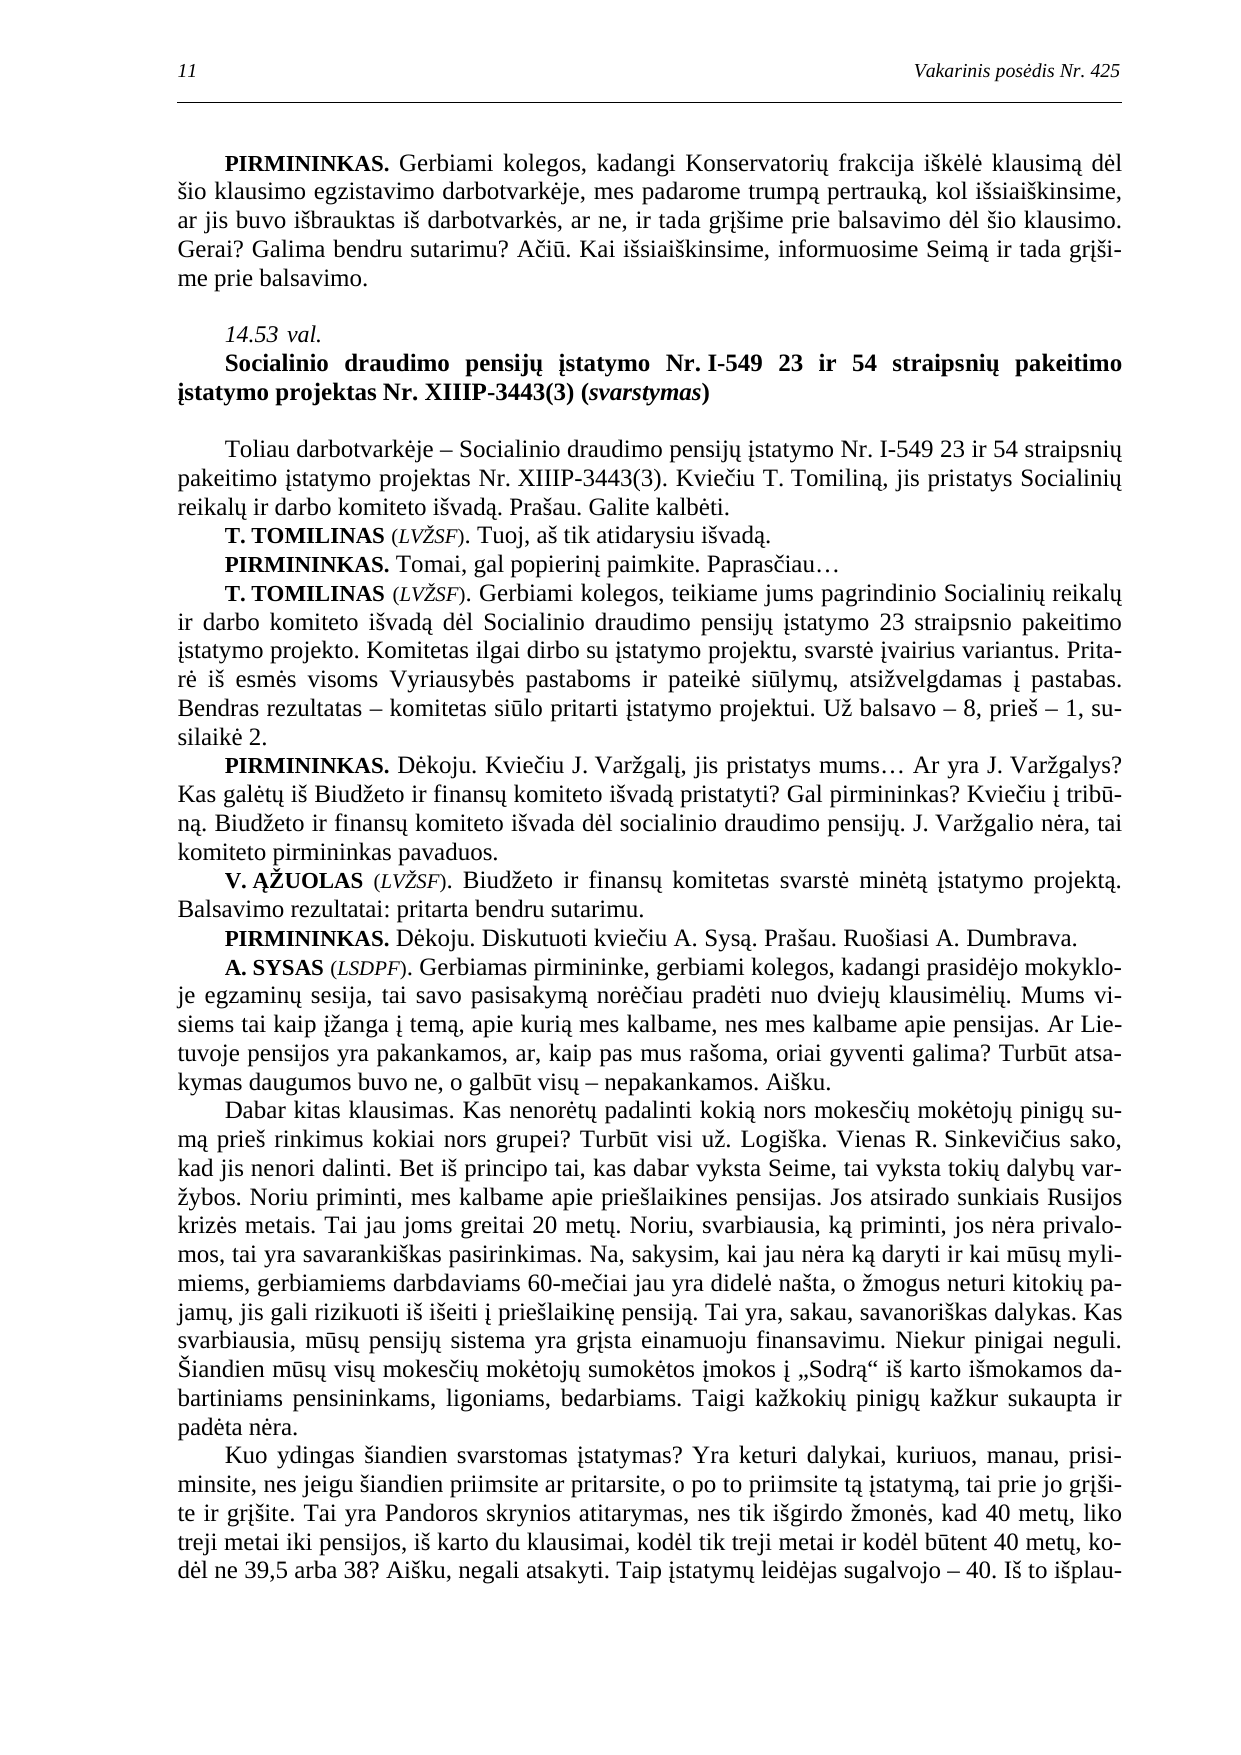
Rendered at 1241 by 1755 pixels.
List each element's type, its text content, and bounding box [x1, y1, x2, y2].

text PIRMININKAS. Dė­ko­ju. Kvie­čiu J. Varž­ga­lį, jis pri­sta­tys mums… Ar yra J. Varž­ga­lys? Kas ga­lė­tų iš Biu­dže­to ir fi­nan­sų ko­mi­te­to iš­va­dą pri­sta­ty­ti? Gal pir­mi­nin­kas? Kvie­čiu į tri­bū­ną. Biu­dže­to ir fi­nan­sų ko­mi­te­to iš­va­da dėl so­cia­li­nio drau­di­mo pen­si­jų. J. Varž­ga­lio nė­ra, tai ko­mi­te­to pir­mi­nin­kas pa­va­duos. [177, 750, 1122, 865]
text T. TOMILINAS (LVŽSF). Tuoj, aš tik ati­da­ry­siu iš­va­dą. [177, 520, 1122, 549]
text Kuo ydin­gas šian­dien svars­to­mas įsta­ty­mas? Yra ke­tu­ri da­ly­kai, ku­riuos, ma­nau, pri­si­min­si­te, nes jei­gu šian­dien pri­im­si­te ar pri­tar­si­te, o po to pri­im­si­te tą įsta­ty­mą, tai prie jo grį­ši­te ir grį­ši­te. Tai yra Pan­do­ros skry­nios ati­ta­ry­mas, nes tik iš­gir­do žmo­nės, kad 40 me­tų, li­ko tre­ji me­tai iki pen­si­jos, iš kar­to du klau­si­mai, ko­dėl tik tre­ji me­tai ir ko­dėl bū­tent 40 me­tų, ko­dėl ne 39,5 ar­ba 38? Aiš­ku, ne­ga­li at­sa­ky­ti. Taip įsta­ty­mų lei­dė­jas su­gal­vo­jo – 40. Iš to iš­plau­ [177, 1440, 1122, 1584]
text PIRMININKAS. Dė­ko­ju. Dis­ku­tuo­ti kvie­čiu A. Sy­są. Pra­šau. Ruo­šia­si A. Dumb­ra­va. [177, 923, 1122, 952]
text PIRMININKAS. To­mai, gal po­pie­ri­nį pa­im­ki­te. Pa­pras­čiau… [177, 549, 1122, 578]
text 14.53 val. [224, 320, 1122, 348]
text A. SYSAS (LSDPF). Ger­bia­mas pir­mi­nin­ke, ger­bia­mi ko­le­gos, ka­dan­gi pra­si­dė­jo mo­kyk­lo­je eg­za­mi­nų se­si­ja, tai sa­vo pa­si­sa­ky­mą no­rė­čiau pra­dė­ti nuo dvie­jų klau­si­mė­lių. Mums vi­siems tai kaip įžan­ga į te­mą, apie ku­rią mes kal­ba­me, nes mes kal­ba­me apie pen­si­jas. Ar Lie­tu­vo­je pen­si­jos yra pa­kan­ka­mos, ar, kaip pas mus ra­šo­ma, oriai gy­ven­ti ga­li­ma? Tur­būt at­sa­ky­mas dau­gu­mos bu­vo ne, o gal­būt vi­sų – ne­pa­kan­ka­mos. Aiš­ku. [177, 952, 1122, 1095]
text Da­bar ki­tas klau­si­mas. Kas ne­no­rė­tų pa­da­lin­ti ko­kią nors mo­kes­čių mo­kė­to­jų pi­ni­gų su­mą prieš rin­ki­mus ko­kiai nors gru­pei? Tur­būt vi­si už. Lo­giš­ka. Vie­nas R. Sin­ke­vi­čius sa­ko, kad jis ne­no­ri da­lin­ti. Bet iš prin­ci­po tai, kas da­bar vyks­ta Sei­me, tai vyks­ta to­kių da­ly­bų var­žy­bos. No­riu pri­min­ti, mes kal­ba­me apie prieš­lai­ki­nes pen­si­jas. Jos at­si­ra­do sun­kiais Ru­si­jos kri­zės me­tais. Tai jau joms grei­tai 20 me­tų. No­riu, svar­biau­sia, ką pri­min­ti, jos nė­ra pri­va­lo­mos, tai yra sa­va­ran­kiš­kas pa­si­rin­ki­mas. Na, sa­ky­sim, kai jau nė­ra ką da­ry­ti ir kai mū­sų my­li­miems, ger­bia­miems darb­da­viams 60-me­čiai jau yra di­de­lė naš­ta, o žmo­gus ne­tu­ri ki­to­kių pa­ja­mų, jis ga­li ri­zi­kuo­ti iš iš­ei­ti į prieš­lai­ki­nę pen­si­ją. Tai yra, sa­kau, sa­va­no­riš­kas da­ly­kas. Kas svar­biau­sia, mū­sų pen­si­jų sis­te­ma yra grįs­ta ei­na­muo­ju fi­nan­sa­vi­mu. Nie­kur pi­ni­gai ne­gu­li. Šian­dien mū­sų vi­sų mo­kes­čių mo­kė­to­jų su­mo­kė­tos įmo­kos į „Sod­rą“ iš kar­to iš­mo­ka­mos da­bar­ti­niams pen­si­nin­kams, li­go­niams, be­dar­biams. Tai­gi kaž­ko­kių pi­ni­gų kaž­kur su­kaup­ta ir pa­dė­ta nė­ra. [177, 1095, 1122, 1440]
text So­cia­li­nio drau­di­mo pen­si­jų įsta­ty­mo Nr. I-549 23 ir 54 straips­nių pa­kei­ti­mo įstatymo pro­jek­tas Nr. XIIIP-3443(3) (svars­ty­mas) [177, 348, 1122, 405]
text To­liau dar­bo­tvarkėje – So­cia­li­nio drau­di­mo pen­si­jų įsta­ty­mo Nr. I-549 23 ir 54 straips­nių pa­kei­ti­mo įsta­ty­mo pro­jek­tas Nr. XIIIP-3443(3). Kvie­čiu T. To­mi­li­ną, jis pri­sta­tys So­cia­li­nių rei­ka­lų ir dar­bo ko­mi­te­to iš­va­dą. Pra­šau. Ga­li­te kal­bė­ti. [177, 434, 1122, 520]
text V. ĄŽUOLAS (LVŽSF). Biu­dže­to ir fi­nan­sų ko­mi­te­tas svars­tė mi­nė­tą įsta­ty­mo pro­jek­tą. Bal­sa­vi­mo re­zul­ta­tai: pri­tar­ta ben­dru su­ta­ri­mu. [177, 865, 1122, 923]
text PIRMININKAS. Ger­bia­mi ko­le­gos, ka­dan­gi Kon­ser­va­to­rių frak­ci­ja iš­kė­lė klau­si­mą dėl šio klau­si­mo eg­zis­ta­vi­mo dar­bo­tvarkėje, mes pa­da­ro­me trum­pą per­trau­ką, kol iš­si­aiš­kin­si­me, ar jis bu­vo iš­brauk­tas iš dar­bo­tvarkės, ar ne, ir ta­da grį­ši­me prie bal­sa­vi­mo dėl šio klau­si­mo. Ge­rai? Ga­li­ma ben­dru su­ta­ri­mu? Ačiū. Kai iš­si­aiš­kin­si­me, in­for­muo­si­me Sei­mą ir ta­da grį­ši­me prie bal­sa­vi­mo. [177, 148, 1122, 291]
text T. TOMILINAS (LVŽSF). Ger­bia­mi ko­le­gos, tei­kia­me jums pa­grin­di­nio So­cia­li­nių rei­ka­lų ir dar­bo ko­mi­te­to iš­va­dą dėl So­cia­li­nio drau­di­mo pen­si­jų įsta­ty­mo 23 straips­nio pa­kei­ti­mo įsta­ty­mo pro­jek­to. Ko­mi­te­tas il­gai dir­bo su įsta­ty­mo pro­jek­tu, svars­tė įvai­rius va­rian­tus. Pri­ta­rė iš es­mės vi­soms Vy­riau­sy­bės pa­sta­boms ir pa­tei­kė siū­ly­mų, at­si­žvelg­da­mas į pa­sta­bas. Ben­dras re­zul­ta­tas – ko­mi­te­tas siū­lo pri­tar­ti įsta­ty­mo pro­jek­tui. Už bal­sa­vo – 8, prieš – 1, su­silai­kė 2. [177, 578, 1122, 750]
